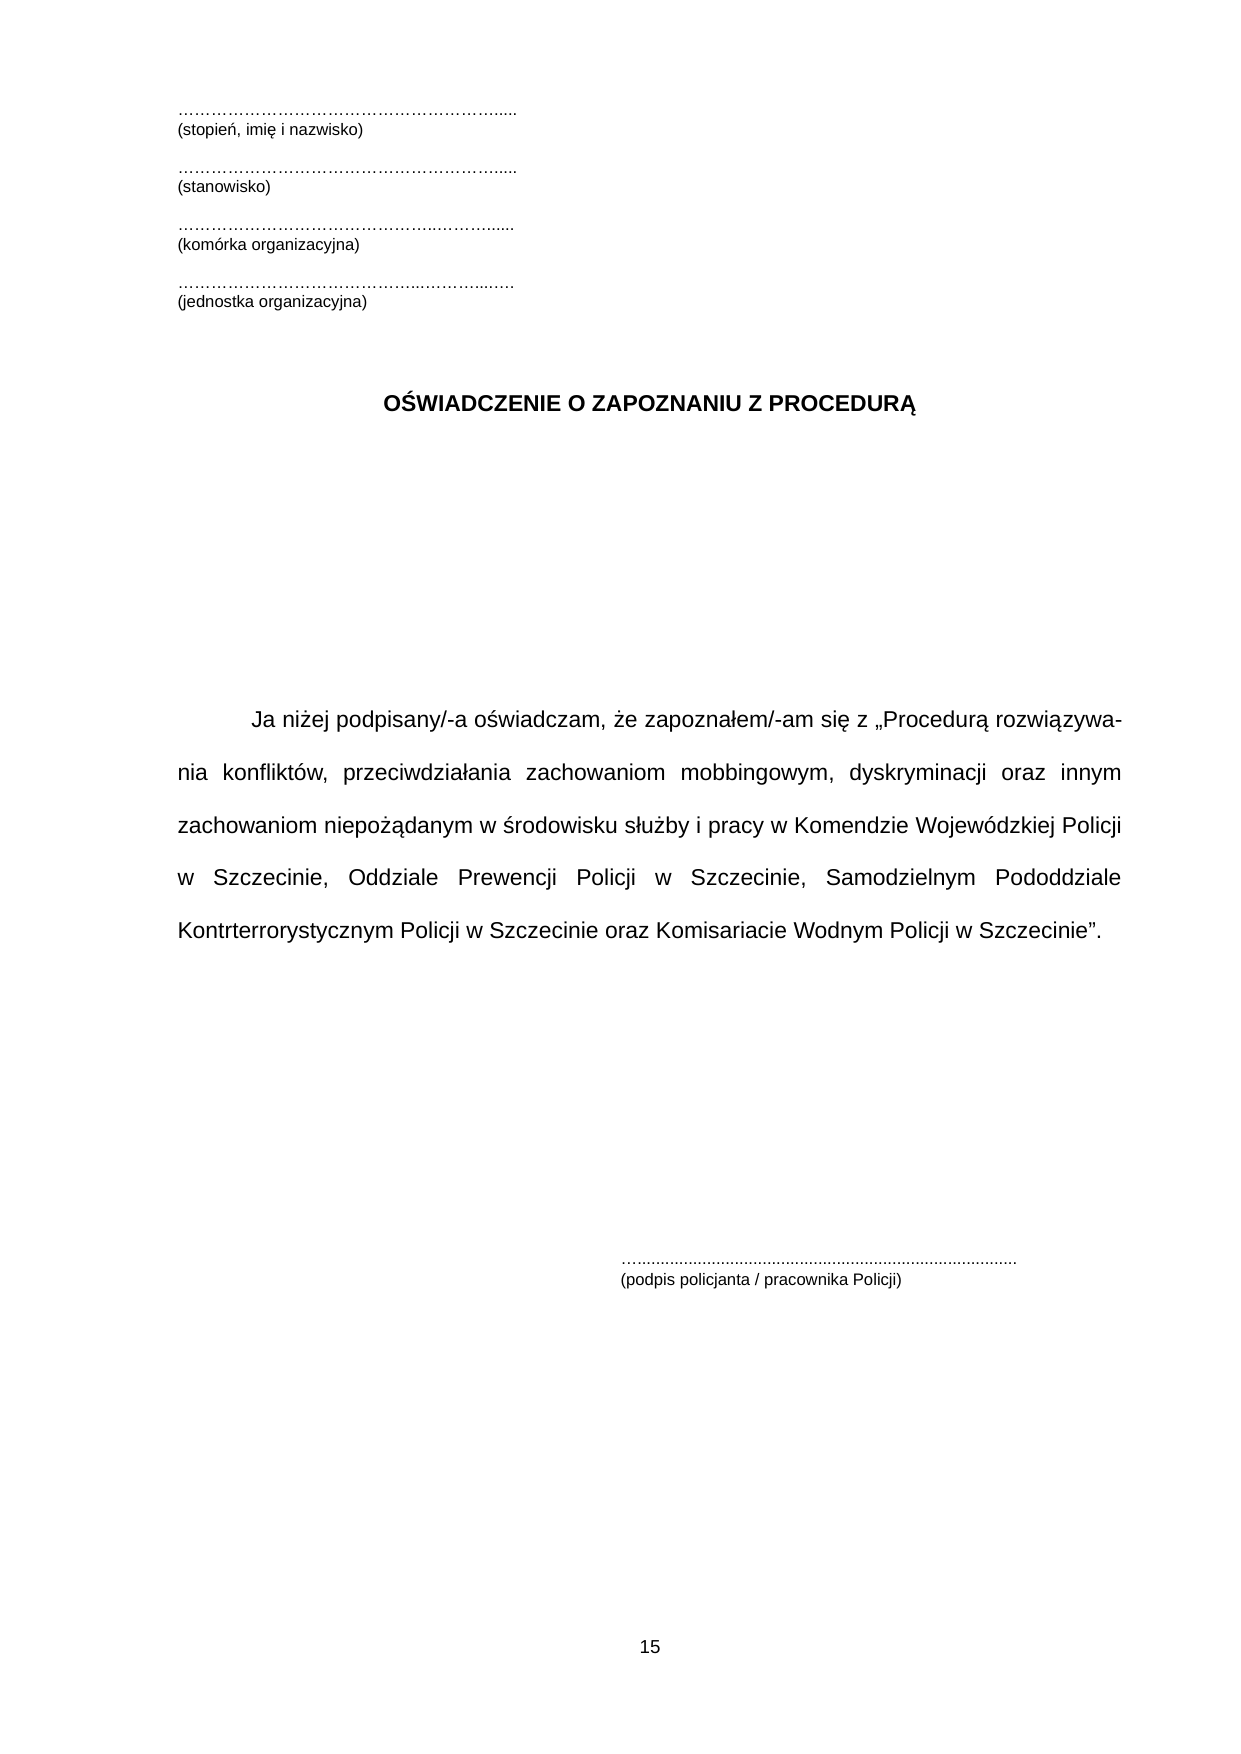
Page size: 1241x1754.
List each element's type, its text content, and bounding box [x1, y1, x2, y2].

text (stopień, imię i nazwisko) [177, 119, 1122, 138]
text (podpis policjanta / pracownika Policji) [177, 1269, 1122, 1288]
text ……………………………………...………....…. [177, 273, 1122, 292]
text (stanowisko) [177, 177, 1122, 196]
text (jednostka organizacyjna) [177, 292, 1122, 311]
text (komórka organizacyjna) [177, 234, 1122, 253]
text ….................................................................................. [177, 1243, 1122, 1269]
text …………………………………………………..... [177, 158, 1122, 177]
text …………………………………………………..... [177, 100, 1122, 119]
text Ja niżej podpisany/-a oświadczam, że zapoznałem/-am się z „Procedurą rozwią­zy­wa­nia konfliktów, przeciwdziałania zachowaniom mobbingowym, dyskryminacji oraz innym za­cho­waniom niepożądanym w środowisku służby i pracy w Komendzie Wojewódzkiej Policji w Szczecinie, Oddziale Prewencji Policji w Szczecinie, Samodzielnym Pododdziale Kontrterro­rys­tycznym Policji w Szczecinie oraz Komisariacie Wodnym Policji w Szczecinie”. [177, 706, 1122, 943]
text ………………………………………..………...... [177, 215, 1122, 234]
text OŚWIADCZENIE O ZAPOZNANIU Z PROCEDURĄ [177, 390, 1122, 416]
